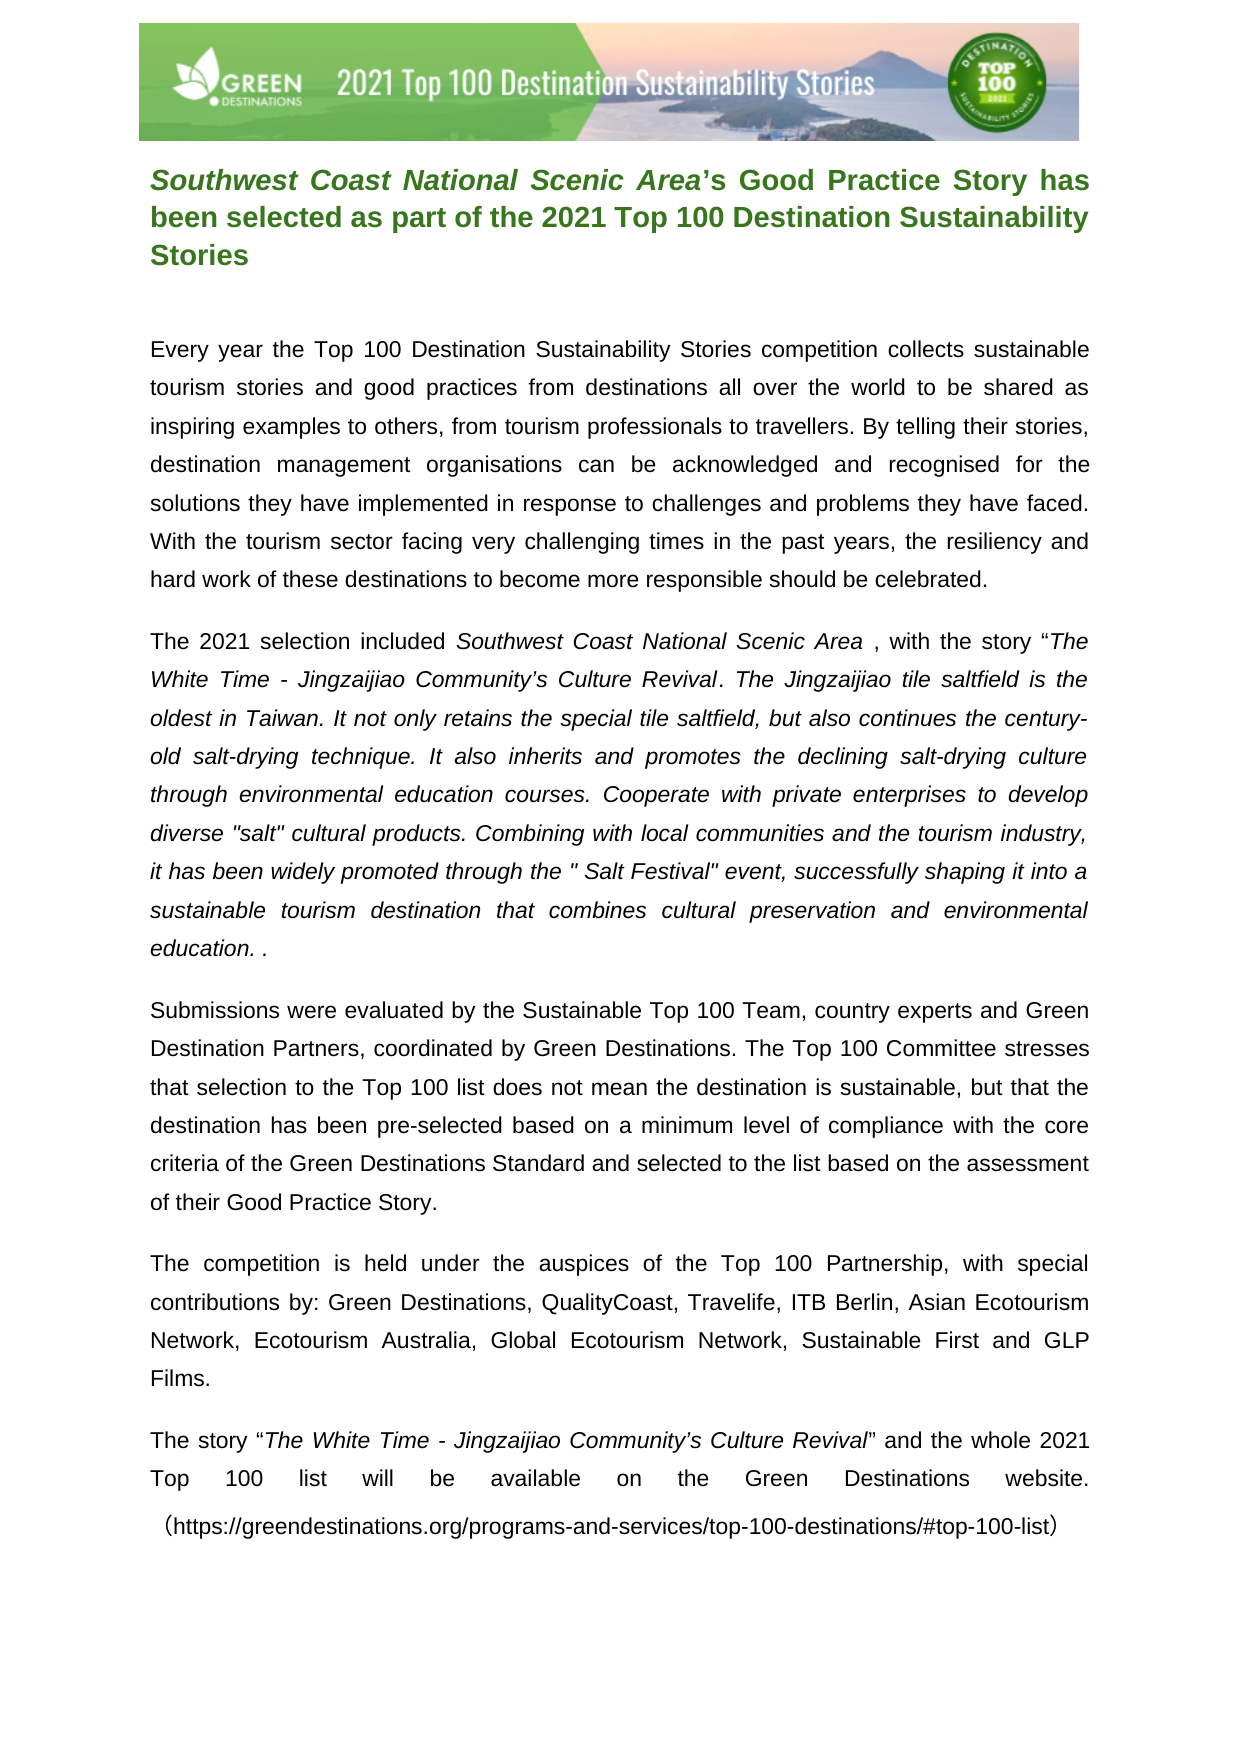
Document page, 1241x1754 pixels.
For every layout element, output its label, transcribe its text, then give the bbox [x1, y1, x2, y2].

text The story “The White Time - Jingzaijiao Community’s Culture Revival” and the whole 2021 Top 100 list will be available on the Green Destinations website. （https://greendestinations.org/programs-and-services/top-100-destinations/#top-100-list） [150, 1427, 1091, 1541]
text Every year the Top 100 Destination Sustainability Stories competition collects sustainable tourism stories and good practices from destinations all over the world to be shared as inspiring examples to others, from tourism professionals to travellers. By telling their stories, destination management organisations can be acknowledged and recognised for the solutions they have implemented in response to challenges and problems they have faced. With the tourism sector facing very challenging times in the past years, the resiliency and hard work of these destinations to become more responsible should be celebrated. [150, 336, 1091, 593]
text Submissions were evaluated by the Sustainable Top 100 Team, country experts and Green Destination Partners, coordinated by Green Destinations. The Top 100 Committee stresses that selection to the Top 100 list does not mean the destination is sustainable, but that the destination has been pre-selected based on a minimum level of compliance with the core criteria of the Green Destinations Standard and selected to the list based on the assessment of their Good Practice Story. [150, 997, 1091, 1215]
picture [139, 23, 1080, 141]
text The 2021 selection included Southwest Coast National Scenic Area , with the story “The White Time - Jingzaijiao Community’s Culture Revival. The Jingzaijiao tile saltfield is the oldest in Taiwan. It not only retains the special tile saltfield, but also continues the century-old salt-drying technique. It also inherits and promotes the declining salt-drying culture through environmental education courses. Cooperate with private enterprises to develop diverse "salt" cultural products. Combining with local communities and the tourism industry, it has been widely promoted through the " Salt Festival" event, successfully shaping it into a sustainable tourism destination that combines cultural preservation and environmental education. . [150, 628, 1091, 962]
text Southwest Coast National Scenic Area’s Good Practice Story has been selected as part of the 2021 Top 100 Destination Sustainability Stories [150, 150, 1091, 271]
text The competition is held under the auspices of the Top 100 Partnership, with special contributions by: Green Destinations, QualityCoast, Travelife, ITB Berlin, Asian Ecotourism Network, Ecotourism Australia, Global Ecotourism Network, Sustainable First and GLP Films. [150, 1251, 1091, 1392]
